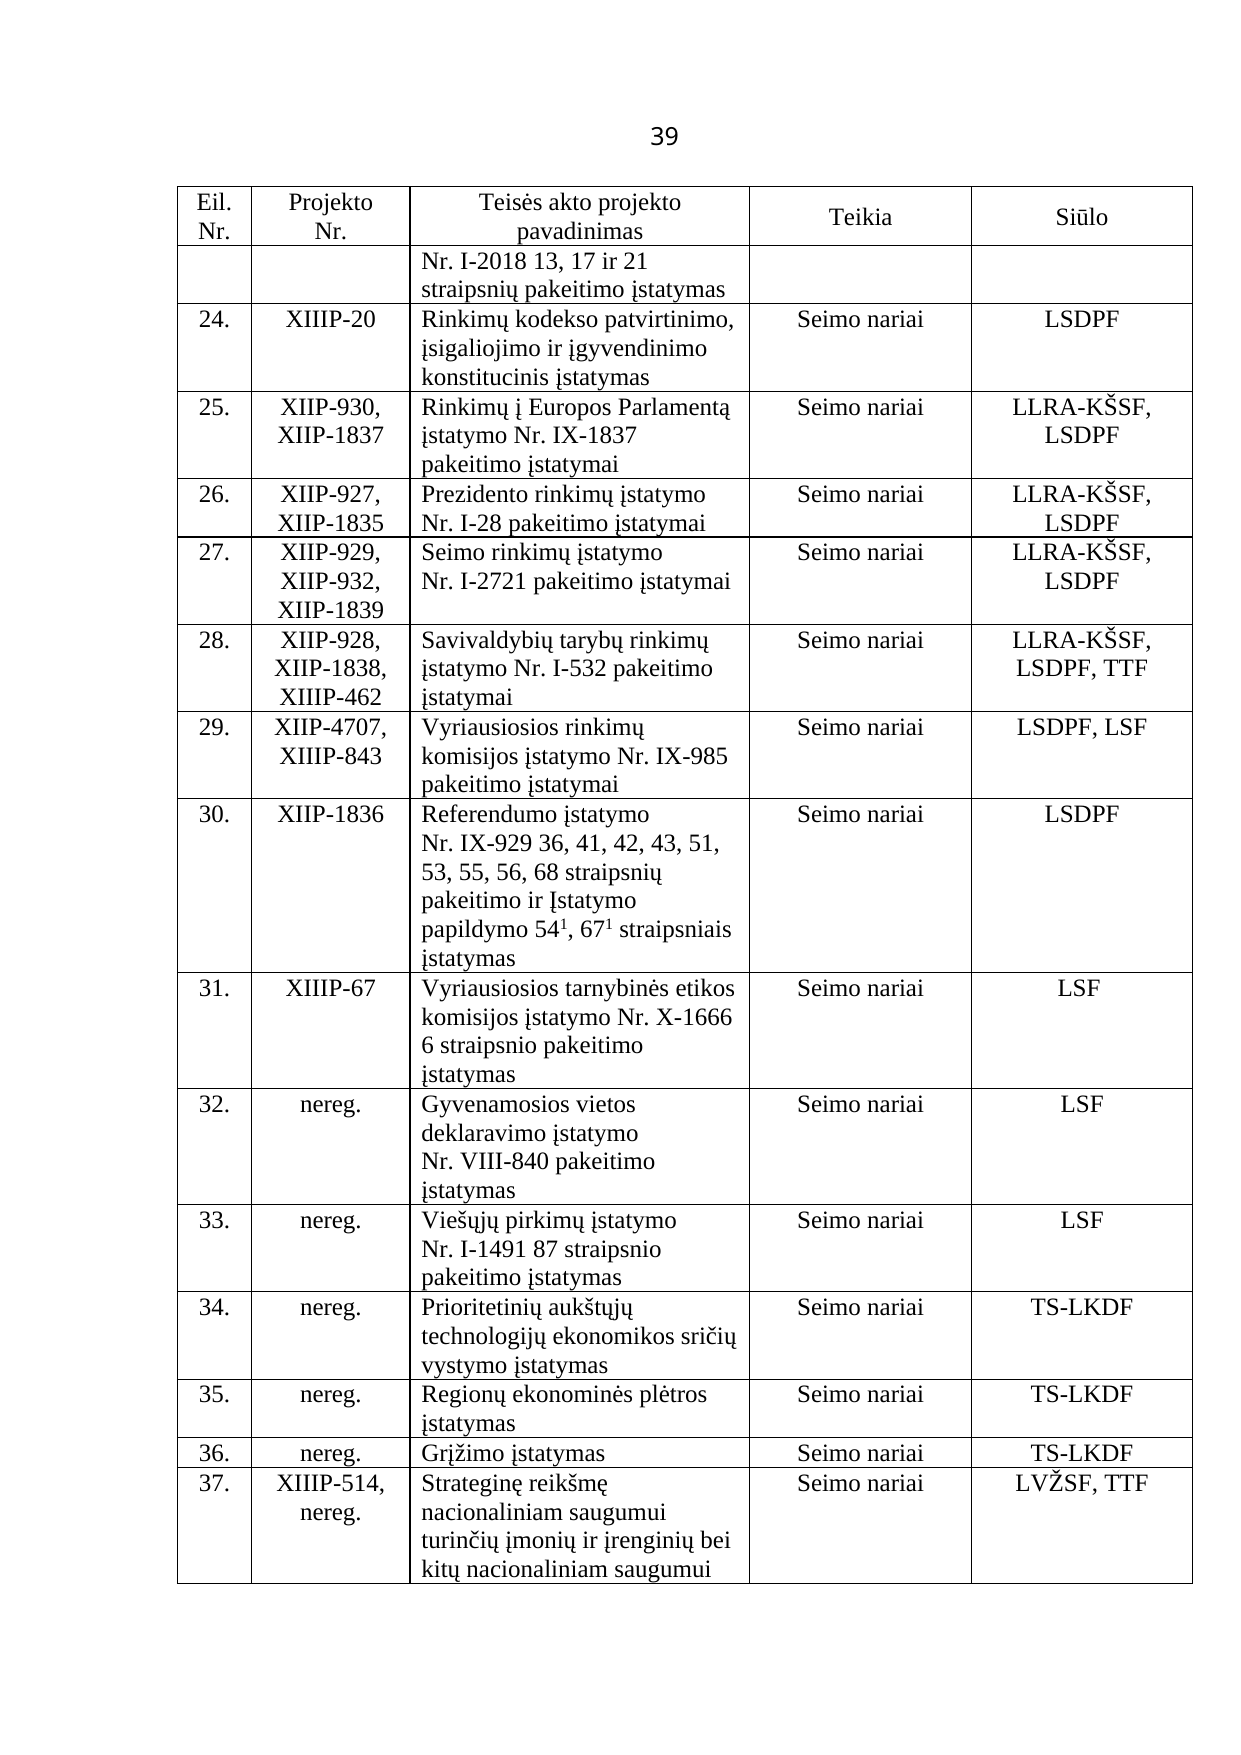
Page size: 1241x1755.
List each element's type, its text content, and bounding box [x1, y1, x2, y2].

table_cell Savivaldybių tarybų rinkimų įstatymo Nr. I-532 pakeitimo įstatymai [411, 625, 749, 711]
table_cell 24. [178, 304, 251, 391]
table_cell Seimo rinkimų įstatymo Nr. I-2721 pakeitimo įstatymai [411, 538, 749, 624]
table_cell Seimo nariai [750, 1205, 971, 1291]
table_cell 36. [178, 1438, 251, 1467]
table_cell Seimo nariai [750, 799, 971, 972]
table_cell 30. [178, 799, 251, 972]
table_cell XIIP-4707, XIIIP-843 [252, 712, 409, 798]
table_cell nereg. [252, 1205, 409, 1291]
table_cell 28. [178, 625, 251, 711]
table_cell LSDPF, LSF [972, 712, 1192, 798]
table_cell [178, 246, 251, 303]
table_cell 32. [178, 1089, 251, 1204]
table_cell XIIIP-67 [252, 973, 409, 1088]
table_header Projekto Nr. [252, 187, 409, 245]
table_cell Seimo nariai [750, 625, 971, 711]
table_cell 34. [178, 1292, 251, 1378]
table_cell Seimo nariai [750, 304, 971, 391]
table_cell Rinkimų į Europos Parlamentą įstatymo Nr. IX-1837 pakeitimo įstatymai [411, 392, 749, 478]
table_cell nereg. [252, 1380, 409, 1437]
table_cell XIIP-929, XIIP-932, XIIP-1839 [252, 538, 409, 624]
table_cell Seimo nariai [750, 973, 971, 1088]
table_cell Rinkimų kodekso patvirtinimo, įsigaliojimo ir įgyvendinimo konstitucinis įstatymas [411, 304, 749, 391]
table_cell LLRA-KŠSF, LSDPF [972, 538, 1192, 624]
table_cell LSDPF [972, 304, 1192, 391]
table_cell 33. [178, 1205, 251, 1291]
table_cell XIIP-927, XIIP-1835 [252, 479, 409, 536]
table_cell Strateginę reikšmę nacionaliniam saugumui turinčių įmonių ir įrenginių bei kitų nacionaliniam saugumui [411, 1468, 749, 1583]
table_cell LLRA-KŠSF, LSDPF, TTF [972, 625, 1192, 711]
table_cell LSF [972, 1205, 1192, 1291]
table_cell [750, 246, 971, 303]
table_cell nereg. [252, 1292, 409, 1378]
table_cell XIIIP-514, nereg. [252, 1468, 409, 1583]
table_cell Seimo nariai [750, 392, 971, 478]
table_cell 29. [178, 712, 251, 798]
table_cell Regionų ekonominės plėtros įstatymas [411, 1380, 749, 1437]
table_cell Seimo nariai [750, 1292, 971, 1378]
table_cell TS-LKDF [972, 1292, 1192, 1378]
table_cell Viešųjų pirkimų įstatymo Nr. I-1491 87 straipsnio pakeitimo įstatymas [411, 1205, 749, 1291]
table_cell Seimo nariai [750, 1089, 971, 1204]
table_cell TS-LKDF [972, 1380, 1192, 1437]
table_cell Vyriausiosios rinkimų komisijos įstatymo Nr. IX-985 pakeitimo įstatymai [411, 712, 749, 798]
table_cell Prezidento rinkimų įstatymo Nr. I-28 pakeitimo įstatymai [411, 479, 749, 536]
table_header Eil. Nr. [178, 187, 251, 245]
table_cell Seimo nariai [750, 479, 971, 536]
table_cell [972, 246, 1192, 303]
table_cell LLRA-KŠSF, LSDPF [972, 392, 1192, 478]
table_cell Seimo nariai [750, 1438, 971, 1467]
table_cell XIIP-930, XIIP-1837 [252, 392, 409, 478]
table_cell XIIP-1836 [252, 799, 409, 972]
table_header Teisės akto projekto pavadinimas [411, 187, 749, 245]
table_cell XIIP-928, XIIP-1838, XIIIP-462 [252, 625, 409, 711]
table_cell Seimo nariai [750, 538, 971, 624]
table_cell XIIIP-20 [252, 304, 409, 391]
table_header Teikia [750, 187, 971, 245]
table_cell LLRA-KŠSF, LSDPF [972, 479, 1192, 536]
table_cell 35. [178, 1380, 251, 1437]
table_cell 37. [178, 1468, 251, 1583]
table_cell LSDPF [972, 799, 1192, 972]
table_header Siūlo [972, 187, 1192, 245]
table_cell LVŽSF, TTF [972, 1468, 1192, 1583]
table_cell Gyvenamosios vietos deklaravimo įstatymo Nr. VIII-840 pakeitimo įstatymas [411, 1089, 749, 1204]
table_cell Nr. I-2018 13, 17 ir 21 straipsnių pakeitimo įstatymas [411, 246, 749, 303]
table_cell 26. [178, 479, 251, 536]
table_cell Referendumo įstatymo Nr. IX-929 36, 41, 42, 43, 51, 53, 55, 56, 68 straipsnių pakeitimo ir Įstatymo papildymo 541, 671 straipsniais įstatymas [411, 799, 749, 972]
table_cell TS-LKDF [972, 1438, 1192, 1467]
table_cell nereg. [252, 1438, 409, 1467]
table_cell [252, 246, 409, 303]
table_cell Seimo nariai [750, 1380, 971, 1437]
table_cell Seimo nariai [750, 712, 971, 798]
table_cell 31. [178, 973, 251, 1088]
table_cell nereg. [252, 1089, 409, 1204]
table_cell LSF [972, 973, 1192, 1088]
table_cell 25. [178, 392, 251, 478]
table_cell LSF [972, 1089, 1192, 1204]
table_cell Prioritetinių aukštųjų technologijų ekonomikos sričių vystymo įstatymas [411, 1292, 749, 1378]
table_cell Vyriausiosios tarnybinės etikos komisijos įstatymo Nr. X-1666 6 straipsnio pakeitimo įstatymas [411, 973, 749, 1088]
table_cell 27. [178, 538, 251, 624]
table_cell Seimo nariai [750, 1468, 971, 1583]
table_cell Grįžimo įstatymas [411, 1438, 749, 1467]
